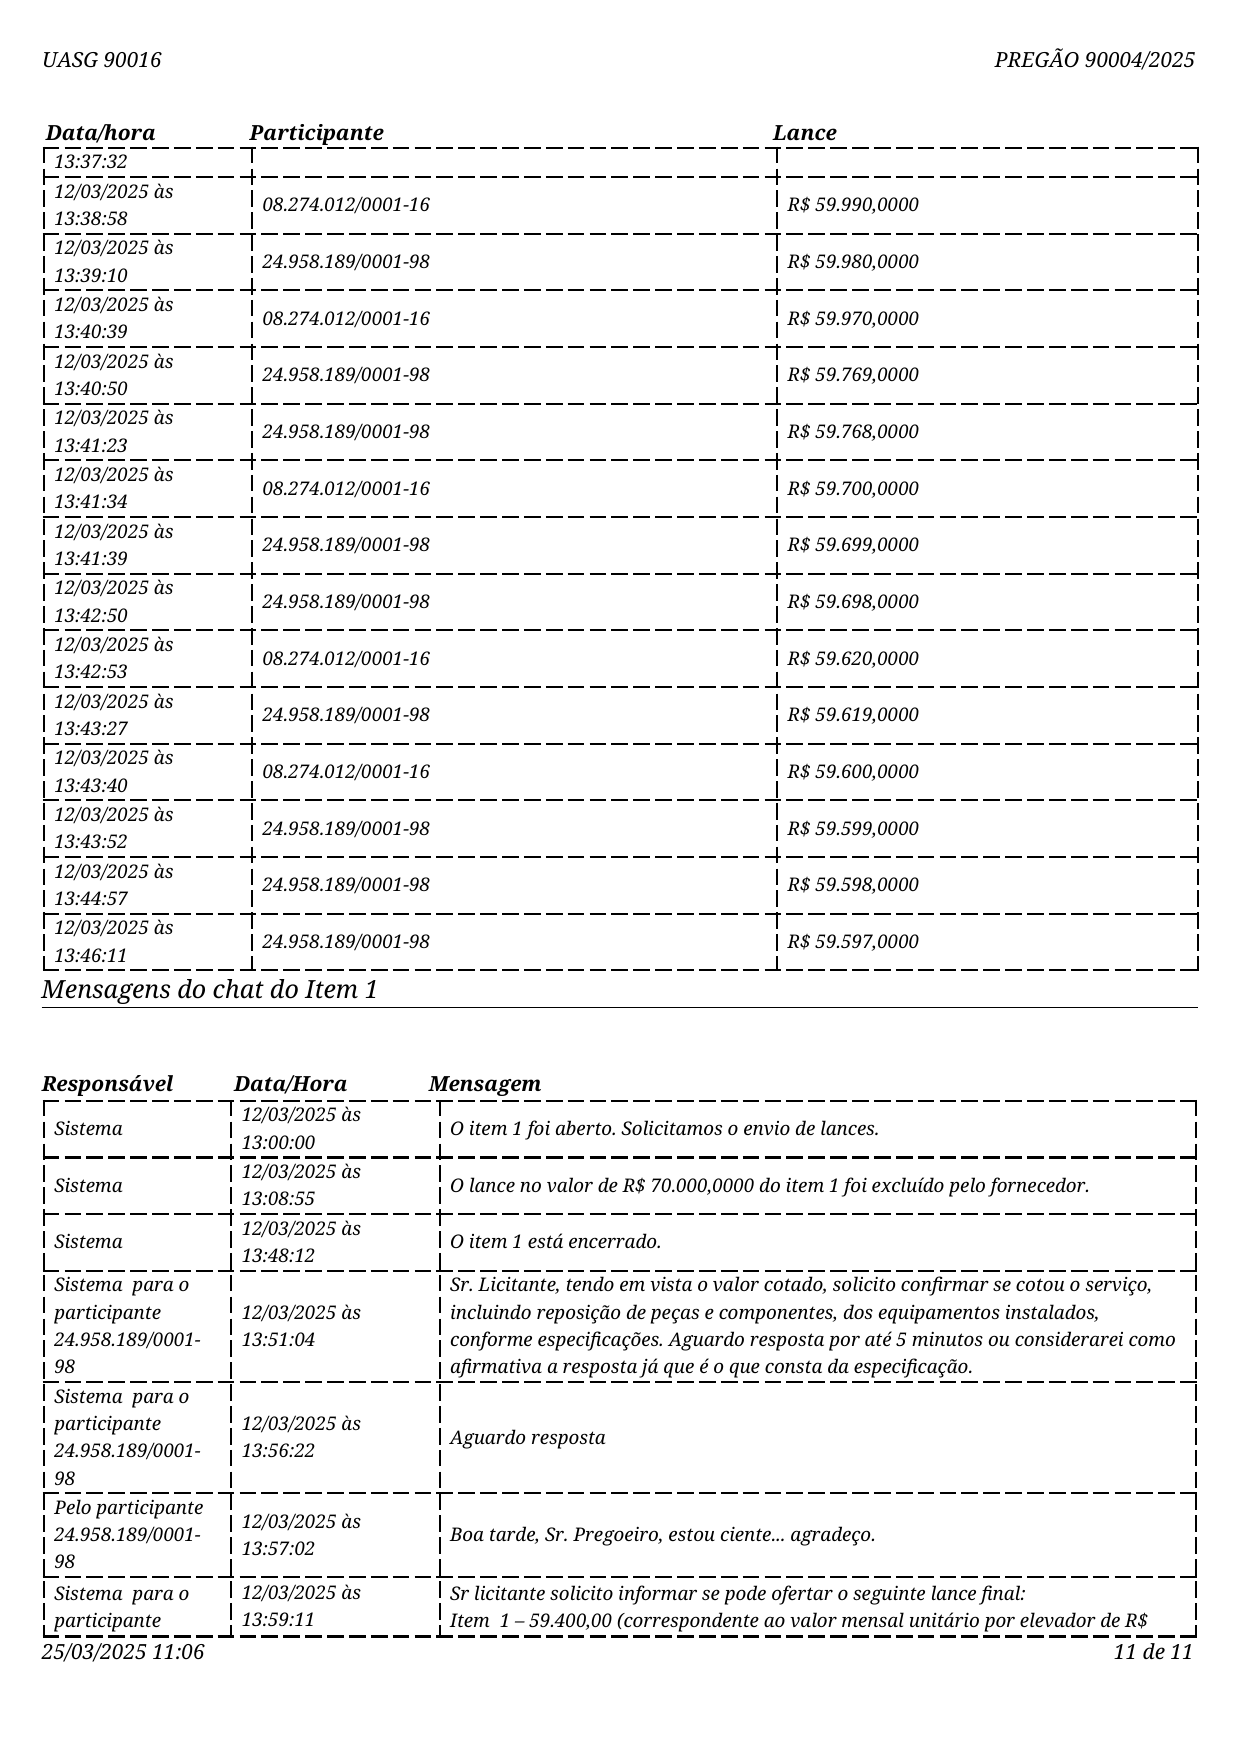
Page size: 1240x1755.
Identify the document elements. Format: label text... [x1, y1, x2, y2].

table_cell R$ 59.769,0000 [777, 346, 1198, 403]
table_cell 24.958.189/0001-98 [252, 233, 777, 289]
table_cell R$ 59.698,0000 [777, 573, 1198, 629]
table_cell R$ 59.700,0000 [777, 459, 1198, 516]
table_cell 24.958.189/0001-98 [252, 346, 777, 403]
table_cell R$ 59.620,0000 [777, 629, 1198, 686]
table_header 12/03/2025 às 13:00:00 [231, 1100, 439, 1156]
table_cell 12/03/2025 às 13:08:55 [231, 1156, 439, 1213]
table_cell 12/03/2025 às 13:59:11 [231, 1576, 439, 1635]
table_cell R$ 59.600,0000 [777, 743, 1198, 799]
table_cell Sr licitante solicito informar se pode ofertar o seguinte lance final: Item 1 – 59.400,00 (correspondente ao valor mensal unitário por elevador de R$ [440, 1576, 1196, 1635]
table_cell 12/03/2025 às 13:48:12 [231, 1213, 439, 1270]
table_cell 12/03/2025 às 13:43:52 [44, 799, 252, 856]
table_cell 12/03/2025 às 13:41:34 [44, 459, 252, 516]
table_cell 08.274.012/0001-16 [252, 459, 777, 516]
table_cell 12/03/2025 às 13:57:02 [231, 1492, 439, 1576]
table_cell R$ 59.768,0000 [777, 403, 1198, 459]
table_cell Boa tarde, Sr. Pregoeiro, estou ciente... agradeço. [440, 1492, 1196, 1576]
table_header O item 1 foi aberto. Solicitamos o envio de lances. [440, 1100, 1196, 1156]
table_cell O item 1 está encerrado. [440, 1213, 1196, 1270]
table_header Sistema [44, 1100, 231, 1156]
table_cell 12/03/2025 às 13:43:40 [44, 743, 252, 799]
table_cell 12/03/2025 às 13:38:58 [44, 176, 252, 233]
table_cell Sr. Licitante, tendo em vista o valor cotado, solicito confirmar se cotou o serviço, incluindo reposição de peças e componentes, dos equipamentos instalados, conforme especificações. Aguardo resposta por até 5 minutos ou considerarei como afirmativa a resposta já que é o que consta da especificação. [440, 1270, 1196, 1381]
table_cell 12/03/2025 às 13:51:04 [231, 1270, 439, 1381]
table_cell R$ 59.970,0000 [777, 289, 1198, 346]
table_cell 08.274.012/0001-16 [252, 289, 777, 346]
table_cell R$ 59.597,0000 [777, 913, 1198, 969]
table_cell 12/03/2025 às 13:43:27 [44, 686, 252, 743]
table_cell O lance no valor de R$ 70.000,0000 do item 1 foi excluído pelo fornecedor. [440, 1156, 1196, 1213]
table_cell 12/03/2025 às 13:42:53 [44, 629, 252, 686]
table_cell 24.958.189/0001-98 [252, 573, 777, 629]
table_cell 24.958.189/0001-98 [252, 403, 777, 459]
table_cell 12/03/2025 às 13:41:39 [44, 516, 252, 573]
table_cell 12/03/2025 às 13:40:50 [44, 346, 252, 403]
table_cell 12/03/2025 às 13:44:57 [44, 856, 252, 913]
table_cell R$ 59.699,0000 [777, 516, 1198, 573]
table_cell 24.958.189/0001-98 [252, 913, 777, 969]
table_cell 24.958.189/0001-98 [252, 686, 777, 743]
table_cell Aguardo resposta [440, 1381, 1196, 1492]
table_cell [252, 147, 777, 176]
table_cell 24.958.189/0001-98 [252, 799, 777, 856]
subtitle Mensagens do chat do Item 1 [41, 971, 544, 1005]
table_cell 12/03/2025 às 13:40:39 [44, 289, 252, 346]
table_cell 12/03/2025 às 13:42:50 [44, 573, 252, 629]
table_cell R$ 59.599,0000 [777, 799, 1198, 856]
table_cell Sistema [44, 1156, 231, 1213]
table_cell R$ 59.598,0000 [777, 856, 1198, 913]
table_cell Sistema para o participante [44, 1576, 231, 1635]
table_cell 08.274.012/0001-16 [252, 743, 777, 799]
table_cell 08.274.012/0001-16 [252, 176, 777, 233]
table_cell R$ 59.619,0000 [777, 686, 1198, 743]
table_cell 24.958.189/0001-98 [252, 516, 777, 573]
table_cell Pelo participante 24.958.189/0001-98 [44, 1492, 231, 1576]
table_cell R$ 59.990,0000 [777, 176, 1198, 233]
table_cell 12/03/2025 às 13:46:11 [44, 913, 252, 969]
table_cell R$ 59.980,0000 [777, 233, 1198, 289]
table_cell 24.958.189/0001-98 [252, 856, 777, 913]
table_cell 13:37:32 [44, 147, 252, 176]
table_cell Sistema para o participante 24.958.189/0001-98 [44, 1381, 231, 1492]
table_cell 12/03/2025 às 13:56:22 [231, 1381, 439, 1492]
table_cell 08.274.012/0001-16 [252, 629, 777, 686]
table_cell 12/03/2025 às 13:39:10 [44, 233, 252, 289]
table_cell 12/03/2025 às 13:41:23 [44, 403, 252, 459]
table_cell Sistema [44, 1213, 231, 1270]
table_cell [777, 147, 1198, 176]
text Responsável Data/Hora Mensagem [42, 1069, 544, 1097]
table_cell Sistema para o participante 24.958.189/0001-98 [44, 1270, 231, 1381]
